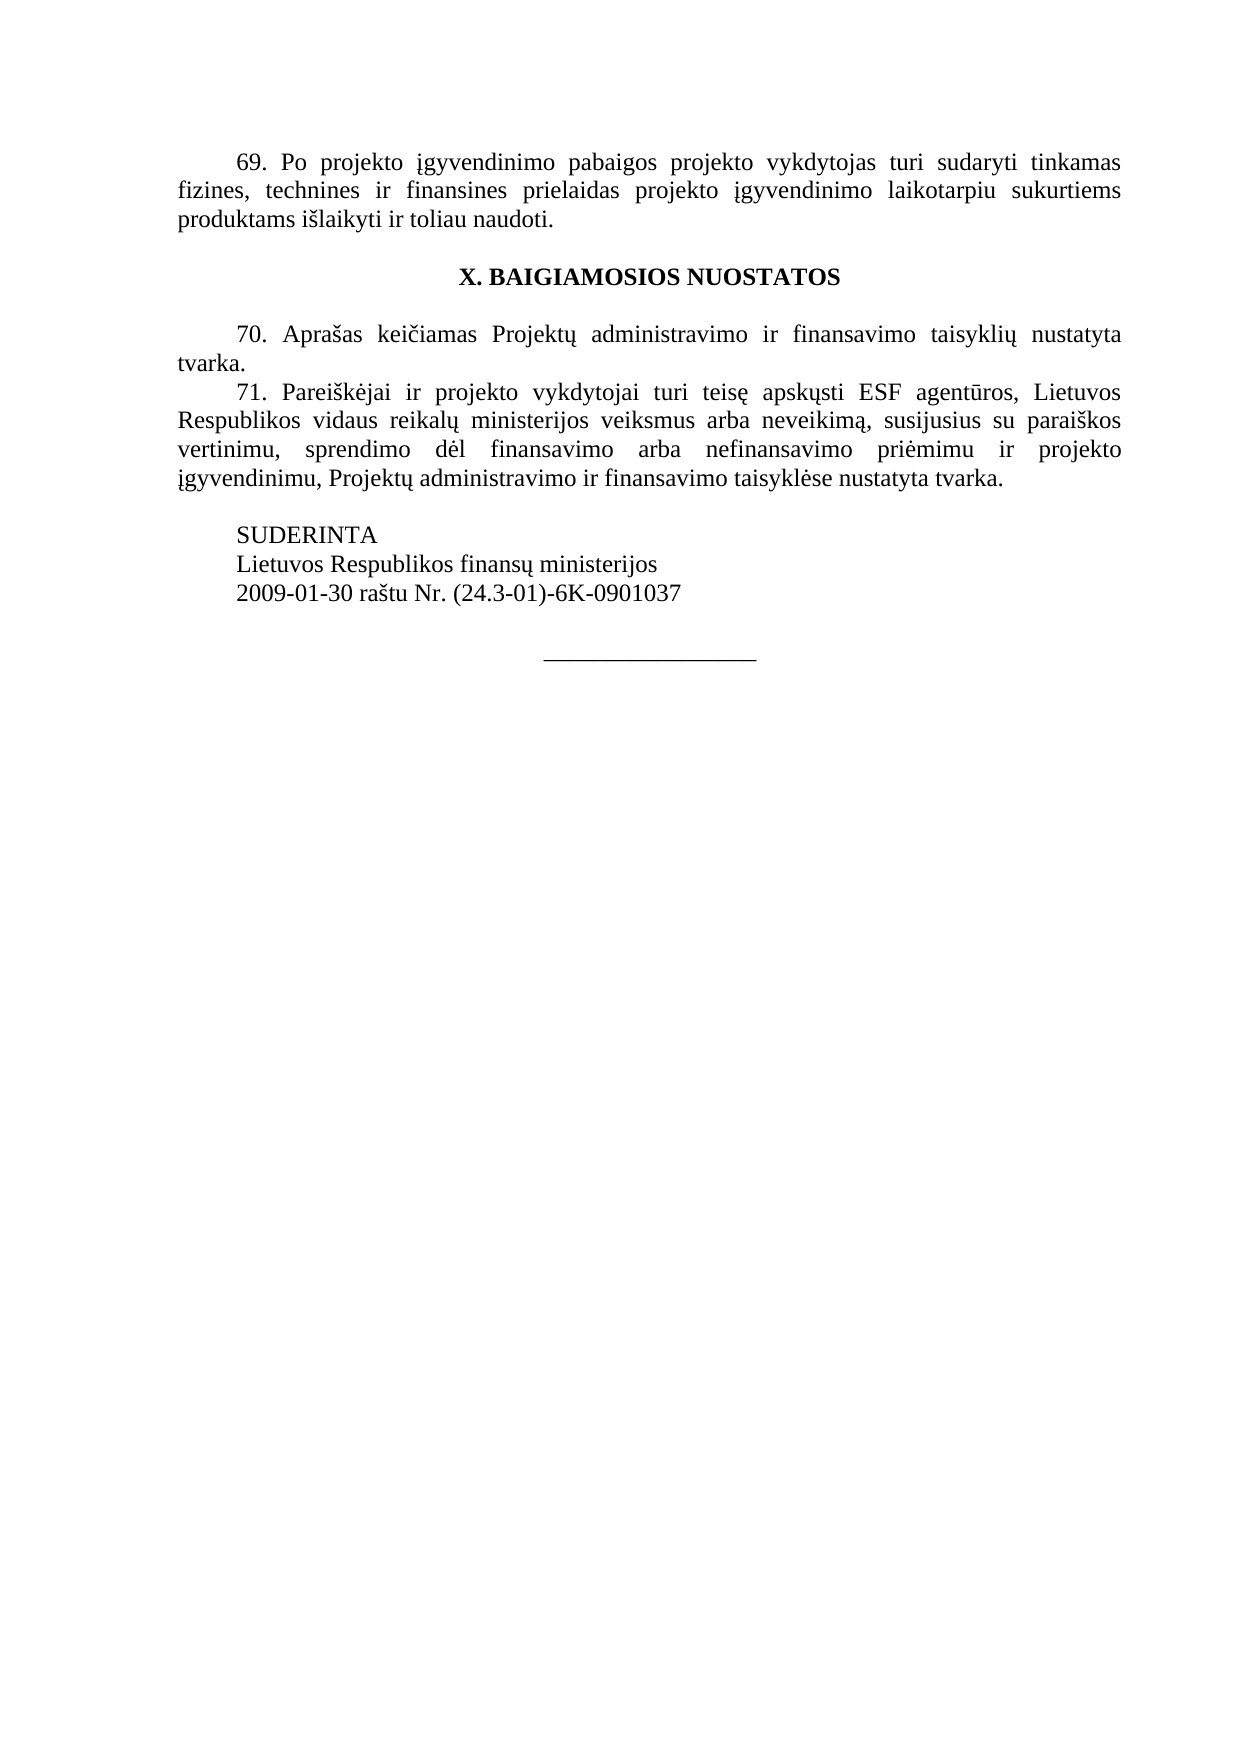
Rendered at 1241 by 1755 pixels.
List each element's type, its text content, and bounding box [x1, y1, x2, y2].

text SUDERINTA [177, 521, 1122, 549]
text X. BAIGIAMOSIOS NUOSTATOS [177, 262, 1122, 291]
text 71. Pareiškėjai ir projekto vykdytojai turi teisę apskųsti ESF agentūros, Lietuvos Respublikos vidaus reikalų ministerijos veiksmus arba neveikimą, susijusius su paraiškos vertinimu, sprendimo dėl finansavimo arba nefinansavimo priėmimu ir projekto įgyvendinimu, Projektų administravimo ir finansavimo taisyklėse nustatyta tvarka. [177, 377, 1122, 492]
text 69. Po projekto įgyvendinimo pabaigos projekto vykdytojas turi sudaryti tinkamas fizines, technines ir finansines prielaidas projekto įgyvendinimo laikotarpiu sukurtiems produktams išlaikyti ir toliau naudoti. [177, 147, 1122, 233]
text 70. Aprašas keičiamas Projektų administravimo ir finansavimo taisyklių nustatyta tvarka. [177, 319, 1122, 377]
text Lietuvos Respublikos finansų ministerijos [177, 549, 1122, 578]
text _________________ [177, 636, 1122, 664]
text 2009-01-30 raštu Nr. (24.3-01)-6K-0901037 [177, 578, 1122, 607]
